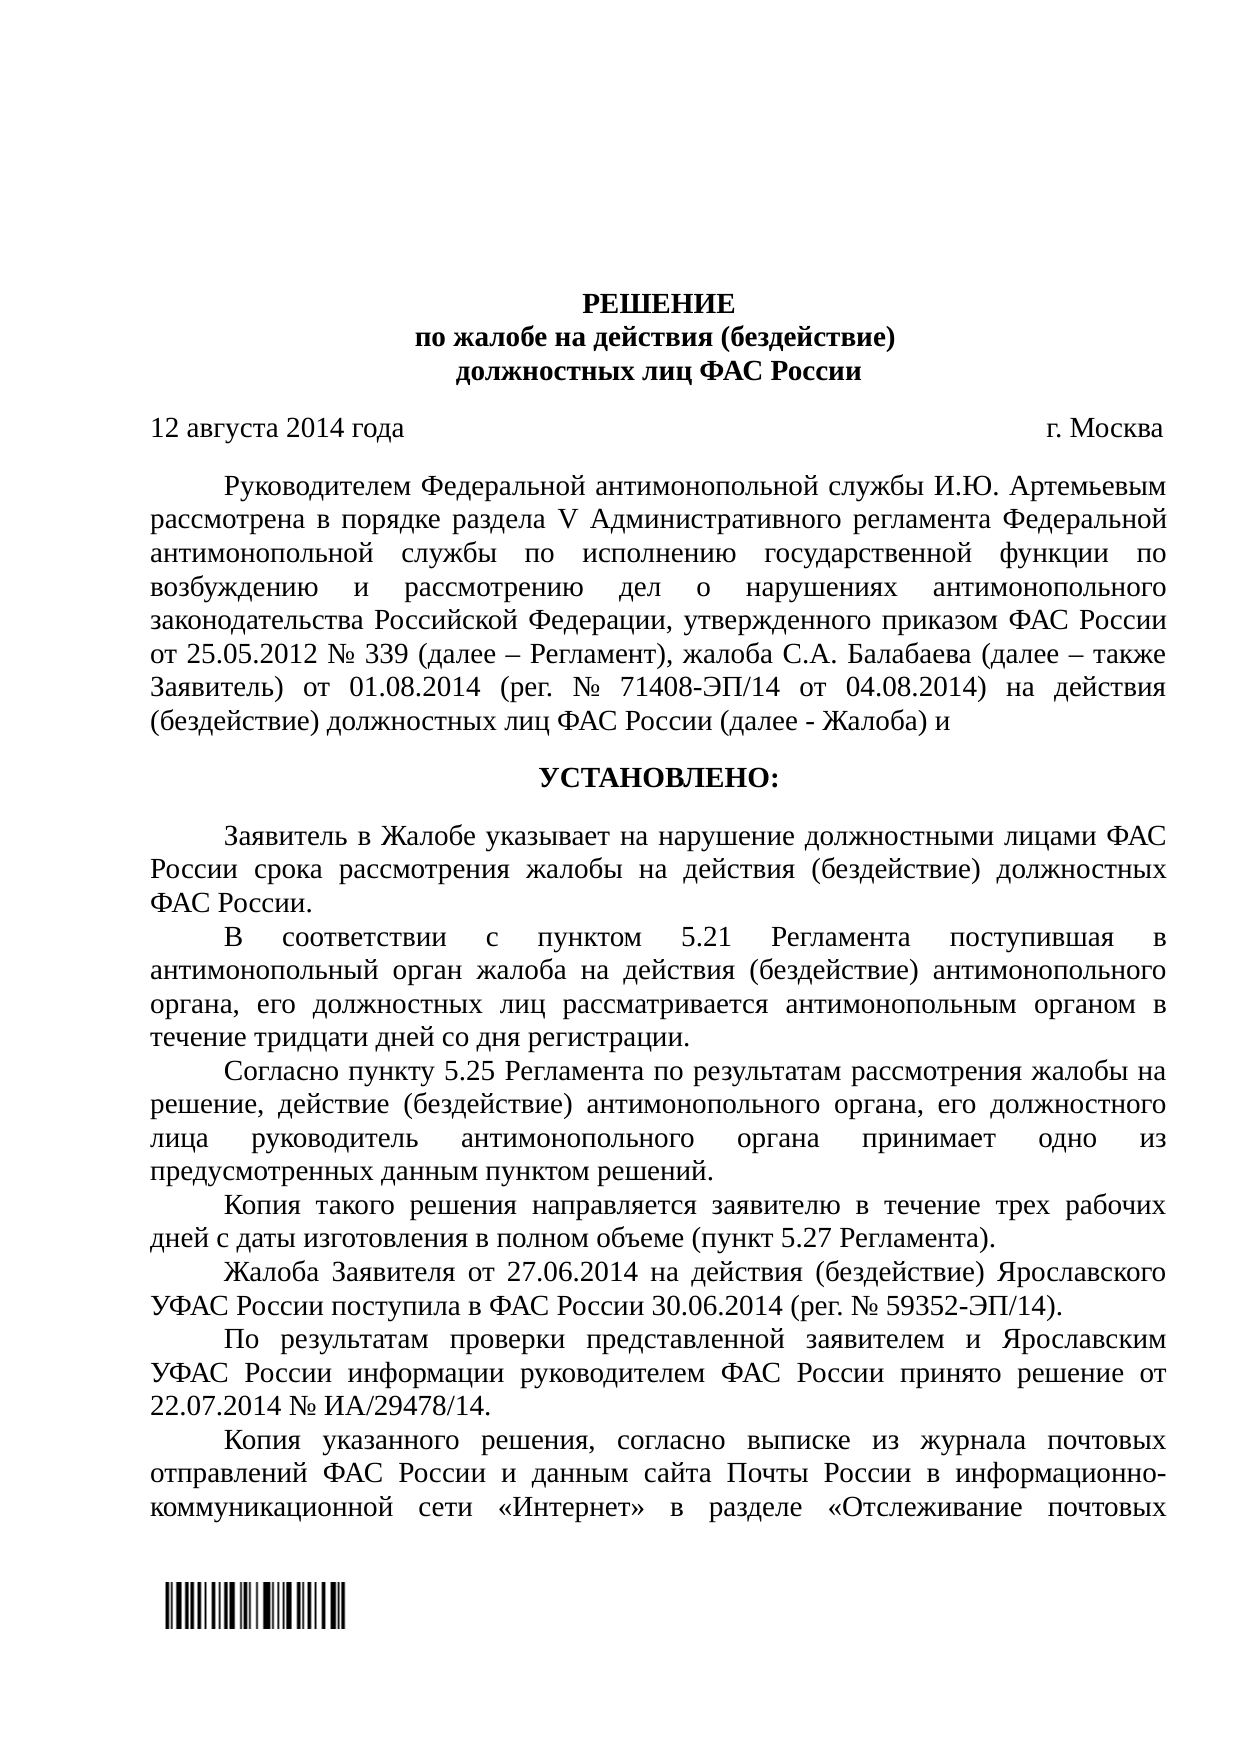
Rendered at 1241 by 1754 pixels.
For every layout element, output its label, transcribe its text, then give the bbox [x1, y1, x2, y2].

text Руководителем Федеральной антимонопольной службы И.Ю. Артемьевым рассмотрена в порядке раздела V Административного регламента Федеральной антимонопольной службы по исполнению государственной функции по возбуждению и рассмотрению дел о нарушениях антимонопольного законодательства Российской Федерации, утвержденного приказом ФАС России от 25.05.2012 № 339 (далее – Регламент), жалоба С.А. Балабаева (далее – также Заявитель) от 01.08.2014 (рег. № 71408-ЭП/14 от 04.08.2014) на действия (бездействие) должностных лиц ФАС России (далее - Жалоба) и [150, 468, 1167, 736]
text 12 августа 2014 года г. Москва [150, 411, 1167, 444]
text По результатам проверки представленной заявителем и Ярославским УФАС России информации руководителем ФАС России принято решение от 22.07.2014 № ИА/29478/14. [150, 1321, 1167, 1422]
text Копия такого решения направляется заявителю в течение трех рабочих дней с даты изготовления в полном объеме (пункт 5.27 Регламента). [150, 1187, 1167, 1254]
text Копия указанного решения, согласно выписке из журнала почтовых отправлений ФАС России и данным сайта Почты России в информационно-коммуникационной сети «Интернет» в разделе «Отслеживание почтовых [150, 1422, 1167, 1522]
text В соответствии с пунктом 5.21 Регламента поступившая в антимонопольный орган жалоба на действия (бездействие) антимонопольного органа, его должностных лиц рассматривается антимонопольным органом в течение тридцати дней со дня регистрации. [150, 919, 1167, 1053]
text должностных лиц ФАС России [150, 353, 1167, 386]
subtitle РЕШЕНИЕ [150, 286, 1167, 319]
text Жалоба Заявителя от 27.06.2014 на действия (бездействие) Ярославского УФАС России поступила в ФАС России 30.06.2014 (рег. № 59352-ЭП/14). [150, 1254, 1167, 1321]
text УСТАНОВЛЕНО: [150, 761, 1167, 794]
text Согласно пункту 5.25 Регламента по результатам рассмотрения жалобы на решение, действие (бездействие) антимонопольного органа, его должностного лица руководитель антимонопольного органа принимает одно из предусмотренных данным пунктом решений. [150, 1053, 1167, 1187]
text по жалобе на действия (бездействие) [150, 319, 1167, 353]
text Заявитель в Жалобе указывает на нарушение должностными лицами ФАС России срока рассмотрения жалобы на действия (бездействие) должностных ФАС России. [150, 818, 1167, 919]
picture [150, 1582, 363, 1629]
